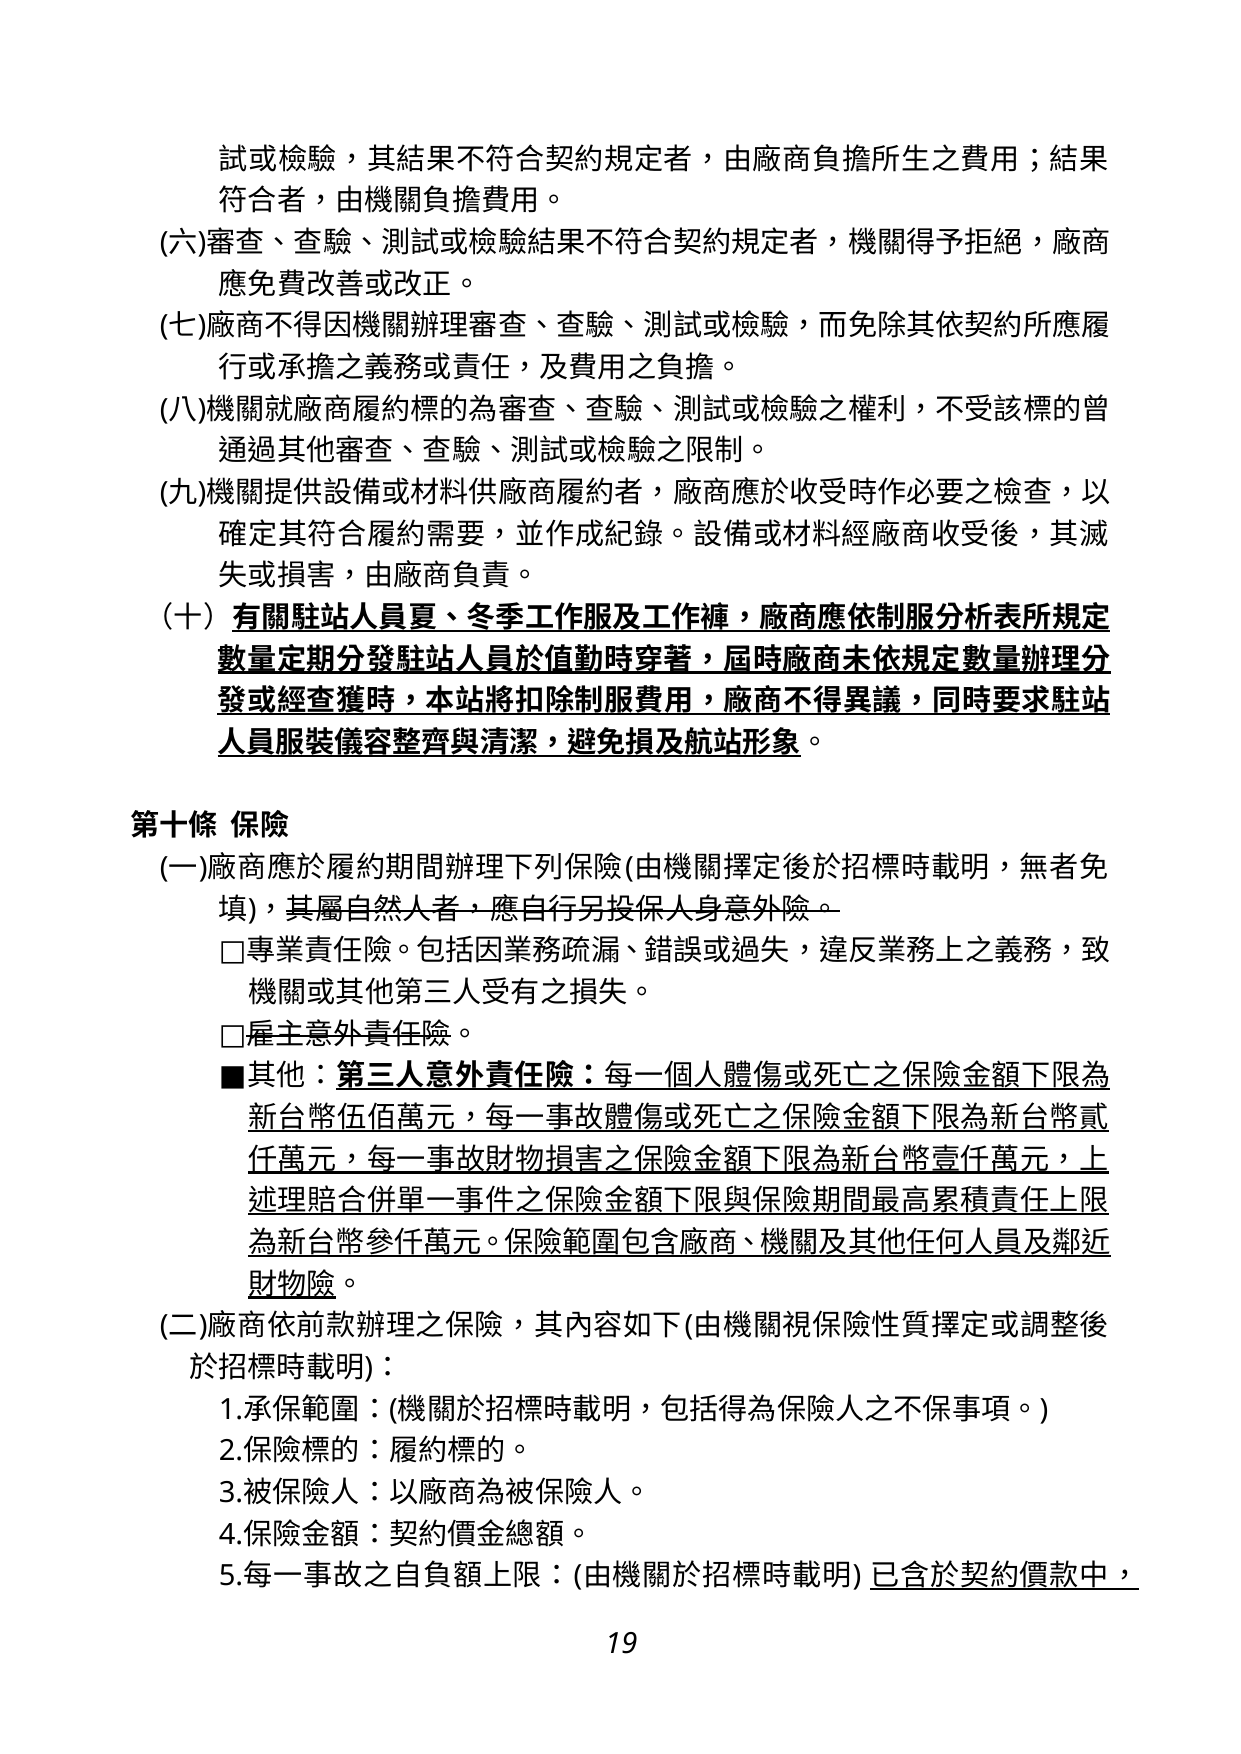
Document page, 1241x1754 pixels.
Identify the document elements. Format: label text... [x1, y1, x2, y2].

text （十）有關駐站人員夏、冬季工作服及工作褲，廠商應依制服分析表所規定數量定期分發駐站人員於值勤時穿著，屆時廠商未依規定數量辦理分發或經查獲時，本站將扣除制服費用，廠商不得異議，同時要求駐站人員服裝儀容整齊與清潔，避免損及航站形象。 [144, 594, 1110, 761]
text 第十條 保險 [130, 802, 1110, 844]
text □雇主意外責任險。 [218, 1011, 1110, 1052]
text (六)審查、查驗、測試或檢驗結果不符合契約規定者，機關得予拒絕，廠商應免費改善或改正。 [159, 219, 1110, 302]
text (一)廠商應於履約期間辦理下列保險(由機關擇定後於招標時載明，無者免填)，其屬自然人者，應自行另投保人身意外險。 [159, 844, 1110, 927]
text (八)機關就廠商履約標的為審查、查驗、測試或檢驗之權利，不受該標的曾通過其他審查、查驗、測試或檢驗之限制。 [159, 386, 1110, 469]
text (二)廠商依前款辦理之保險，其內容如下(由機關視保險性質擇定或調整後於招標時載明)： [159, 1302, 1110, 1386]
text ■其他：第三人意外責任險：每一個人體傷或死亡之保險金額下限為新台幣伍佰萬元，每一事故體傷或死亡之保險金額下限為新台幣貳仟萬元，每一事故財物損害之保險金額下限為新台幣壹仟萬元，上述理賠合併單一事件之保險金額下限與保險期間最高累積責任上限為新台幣參仟萬元。保險範圍包含廠商、機關及其他任何人員及鄰近財物險。 [218, 1052, 1110, 1302]
text 試或檢驗，其結果不符合契約規定者，由廠商負擔所生之費用；結果符合者，由機關負擔費用。 [159, 136, 1110, 219]
text (七)廠商不得因機關辦理審查、查驗、測試或檢驗，而免除其依契約所應履行或承擔之義務或責任，及費用之負擔。 [159, 302, 1110, 386]
text 5.每一事故之自負額上限：(由機關於招標時載明) 已含於契約價款中，由廠商負責，本站不另給款。 [218, 1552, 1110, 1594]
text 1.承保範圍：(機關於招標時載明，包括得為保險人之不保事項。) [218, 1386, 1110, 1427]
text 3.被保險人：以廠商為被保險人。 [218, 1469, 1110, 1511]
text (九)機關提供設備或材料供廠商履約者，廠商應於收受時作必要之檢查，以確定其符合履約需要，並作成紀錄。設備或材料經廠商收受後，其滅失或損害，由廠商負責。 [159, 469, 1110, 594]
text □專業責任險。包括因業務疏漏、錯誤或過失，違反業務上之義務，致機關或其他第三人受有之損失。 [218, 927, 1110, 1011]
text 2.保險標的：履約標的。 [218, 1427, 1110, 1469]
text 4.保險金額：契約價金總額。 [218, 1511, 1110, 1552]
